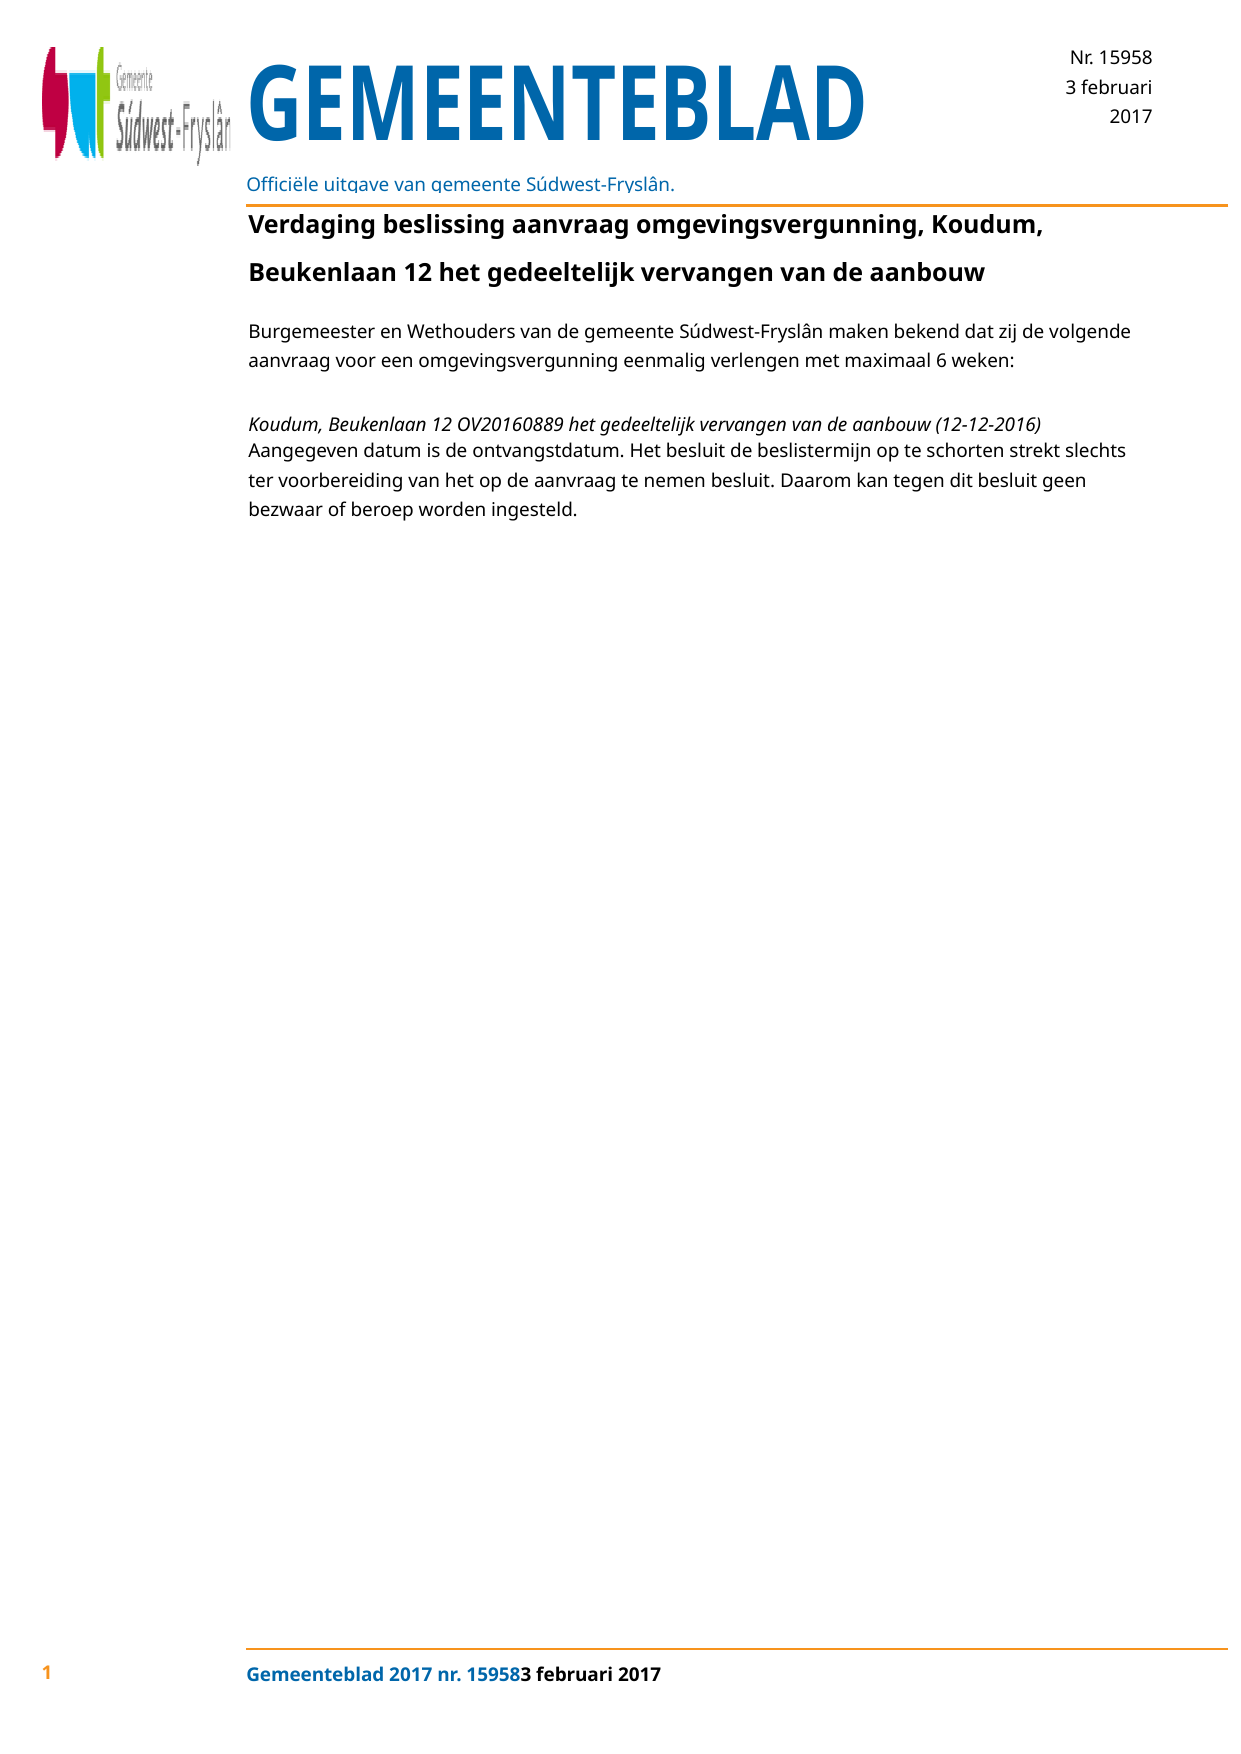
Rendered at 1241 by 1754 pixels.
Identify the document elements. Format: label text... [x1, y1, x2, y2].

text Burgemeester en Wethouders van de gemeente Súdwest-Fryslân maken bekend dat zij de volgende aanvraag voor een omgevingsvergunning eenmalig verlengen met maximaal 6 weken: [248, 318, 1152, 373]
text Aangegeven datum is de ontvangstdatum. Het besluit de beslistermijn op te schorten strekt slechts ter voorbereiding van het op de aanvraag te nemen besluit. Daarom kan tegen dit besluit geen bezwaar of beroep worden ingesteld. [248, 437, 1152, 522]
text Verdaging beslissing aanvraag omgevingsvergunning, Koudum, Beukenlaan 12 het gedeeltelijk vervangen van de aanbouw [248, 207, 1152, 288]
text Koudum, Beukenlaan 12 OV20160889 het gedeeltelijk vervangen van de aanbouw (12-12-2016) [248, 411, 1152, 437]
picture [41, 47, 231, 172]
